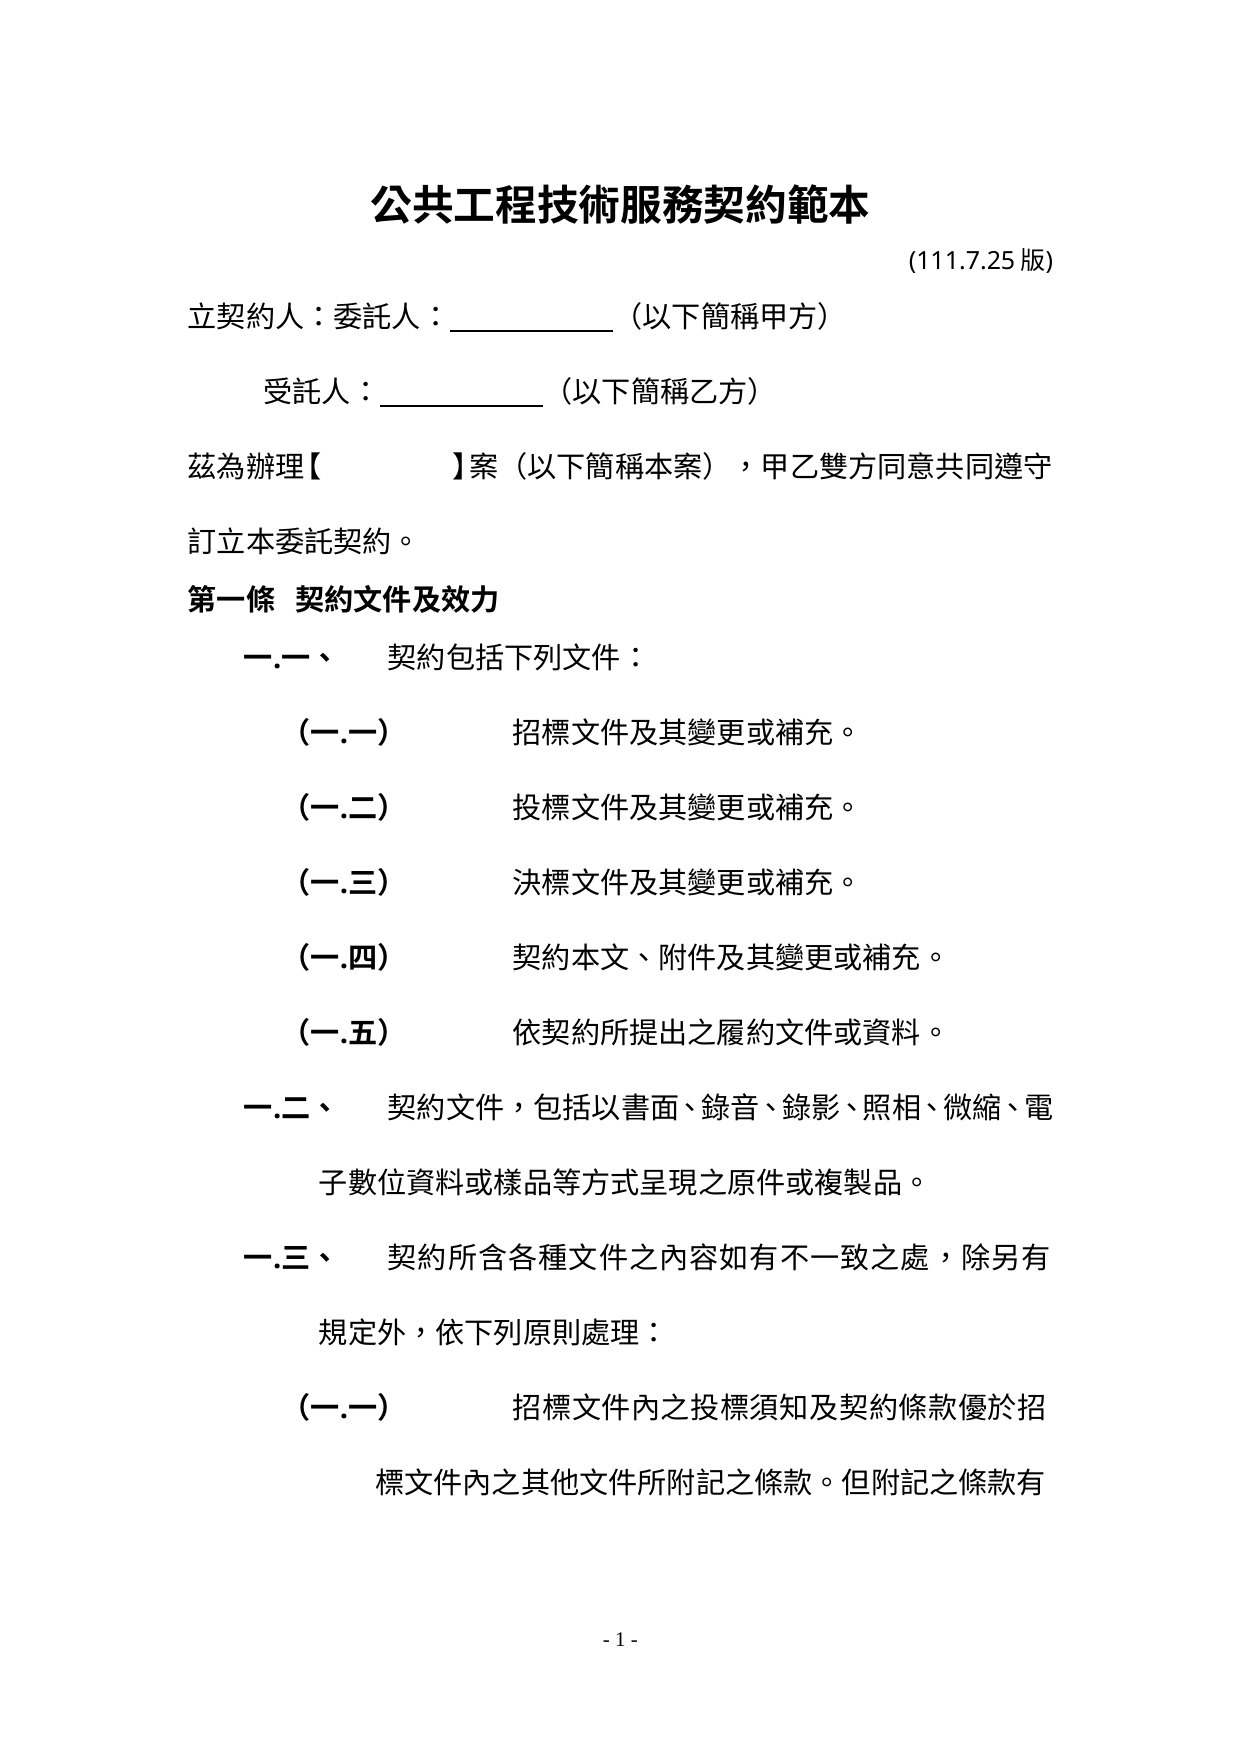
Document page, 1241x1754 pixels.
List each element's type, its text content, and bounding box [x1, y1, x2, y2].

list 投標文件及其變更或補充。 [281, 769, 1047, 844]
list 契約文件，包括以書面、錄音、錄影、照相、微縮、電子數位資料或樣品等方式呈現之原件或複製品。 [244, 1069, 1053, 1219]
list 招標文件內之投標須知及契約條款優於招標文件內之其他文件所附記之條款。但附記之條款有 [281, 1369, 1047, 1519]
text (111.7.25版) [187, 239, 1053, 277]
list 契約所含各種文件之內容如有不一致之處，除另有規定外，依下列原則處理： [244, 1219, 1053, 1369]
text 受託人： （以下簡稱乙方） [187, 352, 1053, 427]
list 決標文件及其變更或補充。 [281, 844, 1047, 919]
text 公共工程技術服務契約範本 [187, 164, 1053, 239]
list 契約包括下列文件： [244, 619, 1053, 694]
list 招標文件及其變更或補充。 [281, 694, 1047, 769]
list 契約文件及效力 [187, 577, 1053, 619]
text 茲為辦理【 】案（以下簡稱本案），甲乙雙方同意共同遵守訂立本委託契約。 [187, 427, 1053, 577]
list 依契約所提出之履約文件或資料。 [281, 994, 1047, 1069]
text 立契約人：委託人： （以下簡稱甲方） [187, 277, 1053, 352]
list 契約本文、附件及其變更或補充。 [281, 919, 1047, 994]
